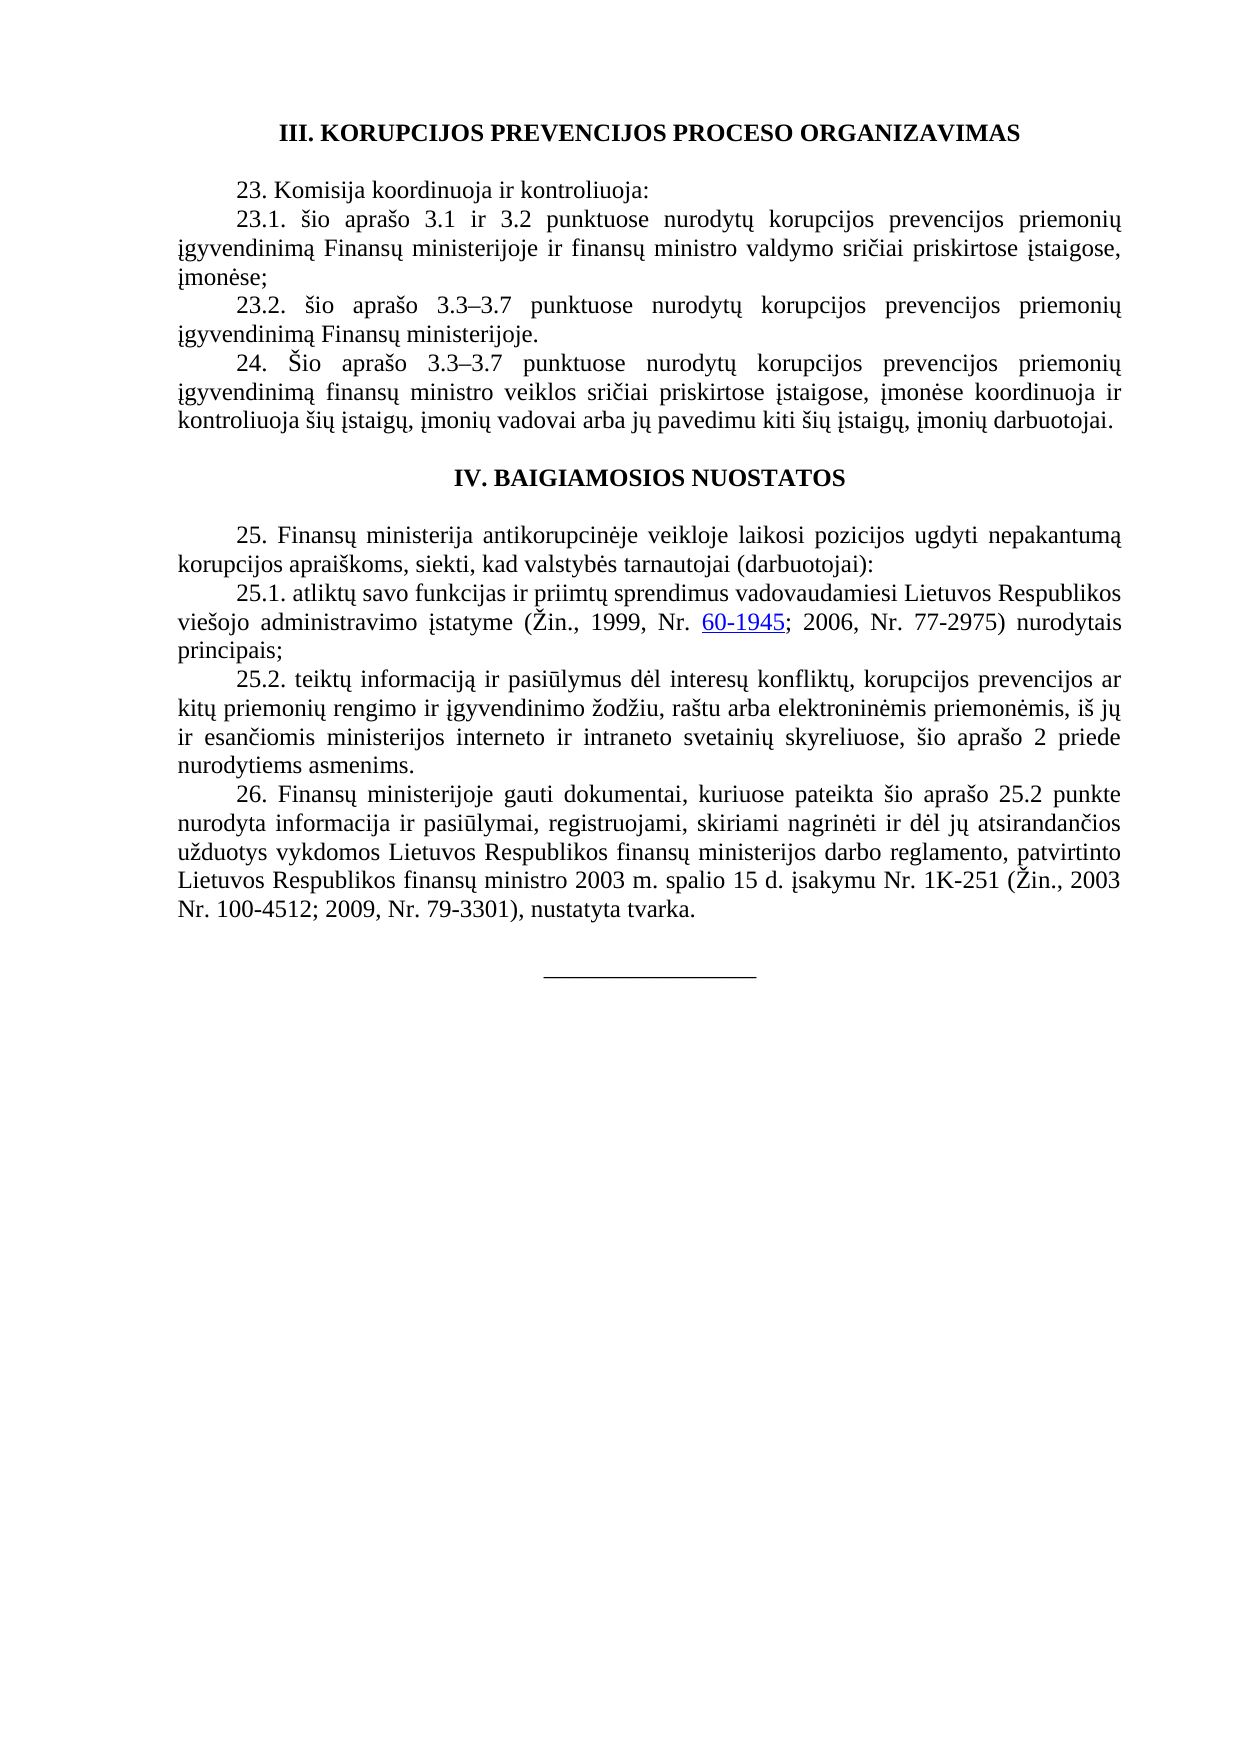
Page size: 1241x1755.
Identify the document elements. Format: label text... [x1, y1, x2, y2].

text 23.1. šio aprašo 3.1 ir 3.2 punktuose nurodytų korupcijos prevencijos priemonių įgyvendinimą Finansų ministerijoje ir finansų ministro valdymo sričiai priskirtose įstaigose, įmonėse; [177, 204, 1122, 291]
text III. KORUPCIJOS PREVENCIJOS PROCESO ORGANIZAVIMAS [177, 118, 1122, 147]
text IV. BAIGIAMOSIOS NUOSTATOS [177, 463, 1122, 492]
text 23. Komisija koordinuoja ir kontroliuoja: [177, 176, 1122, 204]
text 25.1. atliktų savo funkcijas ir priimtų sprendimus vadovaudamiesi Lietuvos Respublikos viešojo administravimo įstatyme (Žin., 1999, Nr. 60-1945; 2006, Nr. 77-2975) nurodytais principais; [177, 578, 1122, 664]
text 25.2. teiktų informaciją ir pasiūlymus dėl interesų konfliktų, korupcijos prevencijos ar kitų priemonių rengimo ir įgyvendinimo žodžiu, raštu arba elektroninėmis priemonėmis, iš jų ir esančiomis ministerijos interneto ir intraneto svetainių skyreliuose, šio aprašo 2 priede nurodytiems asmenims. [177, 664, 1122, 779]
text _________________ [177, 952, 1122, 981]
text 23.2. šio aprašo 3.3–3.7 punktuose nurodytų korupcijos prevencijos priemonių įgyvendinimą Finansų ministerijoje. [177, 291, 1122, 348]
text 24. Šio aprašo 3.3–3.7 punktuose nurodytų korupcijos prevencijos priemonių įgyvendinimą finansų ministro veiklos sričiai priskirtose įstaigose, įmonėse koordinuoja ir kontroliuoja šių įstaigų, įmonių vadovai arba jų pavedimu kiti šių įstaigų, įmonių darbuotojai. [177, 348, 1122, 434]
text 25. Finansų ministerija antikorupcinėje veikloje laikosi pozicijos ugdyti nepakantumą korupcijos apraiškoms, siekti, kad valstybės tarnautojai (darbuotojai): [177, 521, 1122, 578]
text 26. Finansų ministerijoje gauti dokumentai, kuriuose pateikta šio aprašo 25.2 punkte nurodyta informacija ir pasiūlymai, registruojami, skiriami nagrinėti ir dėl jų atsirandančios užduotys vykdomos Lietuvos Respublikos finansų ministerijos darbo reglamento, patvirtinto Lietuvos Respublikos finansų ministro 2003 m. spalio 15 d. įsakymu Nr. 1K-251 (Žin., 2003 Nr. 100-4512; 2009, Nr. 79-3301), nustatyta tvarka. [177, 779, 1122, 923]
